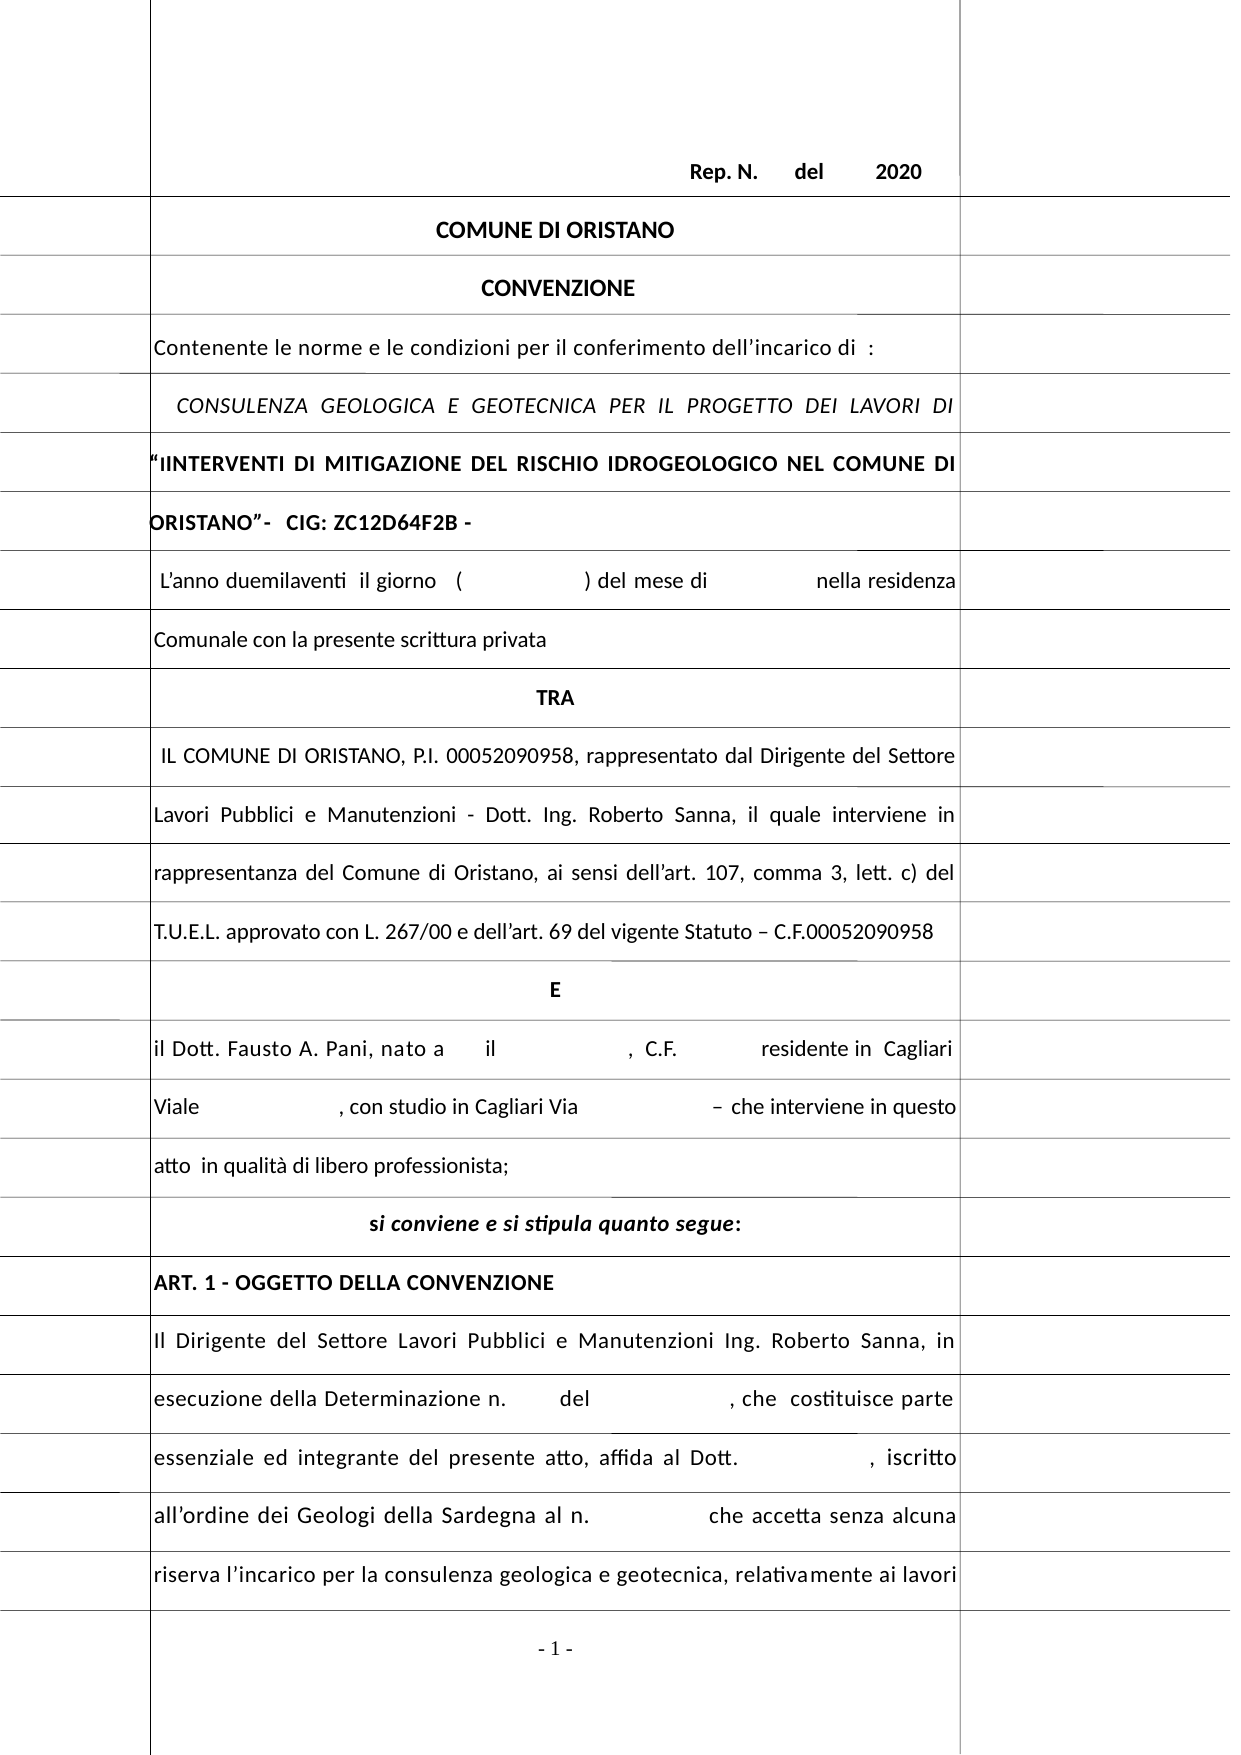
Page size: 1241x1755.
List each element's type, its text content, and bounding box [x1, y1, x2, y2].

text [153, 250, 957, 254]
text ORISTANO”- CIG: ZC12D64F2B - [151, 492, 957, 542]
text [153, 542, 957, 550]
text IL COMUNE DI ORISTANO, P.I. 00052090958, rappresentato dal Dirigente del Settore [153, 728, 957, 786]
text Lavori Pubblici e Manutenzioni - Dott. Ing. Roberto Sanna, il quale interviene in [153, 787, 957, 843]
text atto in qualità di libero professionista; [153, 1139, 957, 1185]
text esecuzione della Determinazione n. del , che costituisce parte [153, 1375, 957, 1433]
text [153, 717, 957, 727]
text TRA [153, 669, 957, 717]
text Il Dirigente del Settore Lavori Pubblici e Manutenzioni Ing. Roberto Sanna, in [153, 1316, 957, 1374]
text Viale , con studio in Cagliari Via – che interviene in questo [153, 1080, 957, 1137]
text riserva l’incarico per la consulenza geologica e geotecnica, relativamente ai lavori [153, 1552, 957, 1594]
text Rep. N. del 2020 [153, 133, 957, 191]
text T.U.E.L. approvato con L. 267/00 e dell’art. 69 del vigente Statuto – C.F.00052090958 [153, 903, 957, 951]
text all’ordine dei Geologi della Sardegna al n. che accetta senza alcuna [153, 1493, 957, 1551]
text essenziale ed integrante del presente atto, affida al Dott. , iscritto [153, 1434, 957, 1492]
text [151, 367, 957, 373]
text Contenente le norme e le condizioni per il conferimento dell’incarico di : [153, 315, 957, 367]
text ART. 1 - OGGETTO DELLA CONVENZIONE [153, 1257, 957, 1302]
text [153, 1185, 957, 1197]
text il Dott. Fausto A. Pani, nato a il , C.F. residente in Cagliari [153, 1021, 957, 1078]
text [153, 308, 957, 313]
text E [153, 962, 957, 1009]
text rappresentanza del Comune di Oristano, ai sensi dell’art. 107, comma 3, lett. c) del [153, 844, 957, 901]
text [153, 1302, 957, 1315]
text [153, 659, 957, 668]
text si conviene e si stipula quanto segue: [153, 1198, 957, 1243]
text Comunale con la presente scrittura privata [153, 610, 957, 659]
text CONVENZIONE [153, 256, 957, 308]
text [153, 951, 957, 960]
text Consulenza geologica e geotecnica per il progetto dei lavori di [151, 374, 957, 432]
text “IINTERVENTI DI MITIGAZIONE DEL RISCHIO IDROGEOLOGICO NEL COMUNE DI [151, 433, 957, 491]
text [153, 191, 957, 196]
text [153, 1243, 957, 1256]
text L’anno duemilaventi il giorno ( ) del mese di nella residenza [153, 551, 957, 609]
text [153, 1009, 957, 1019]
text COMUNE DI ORISTANO [153, 197, 957, 250]
